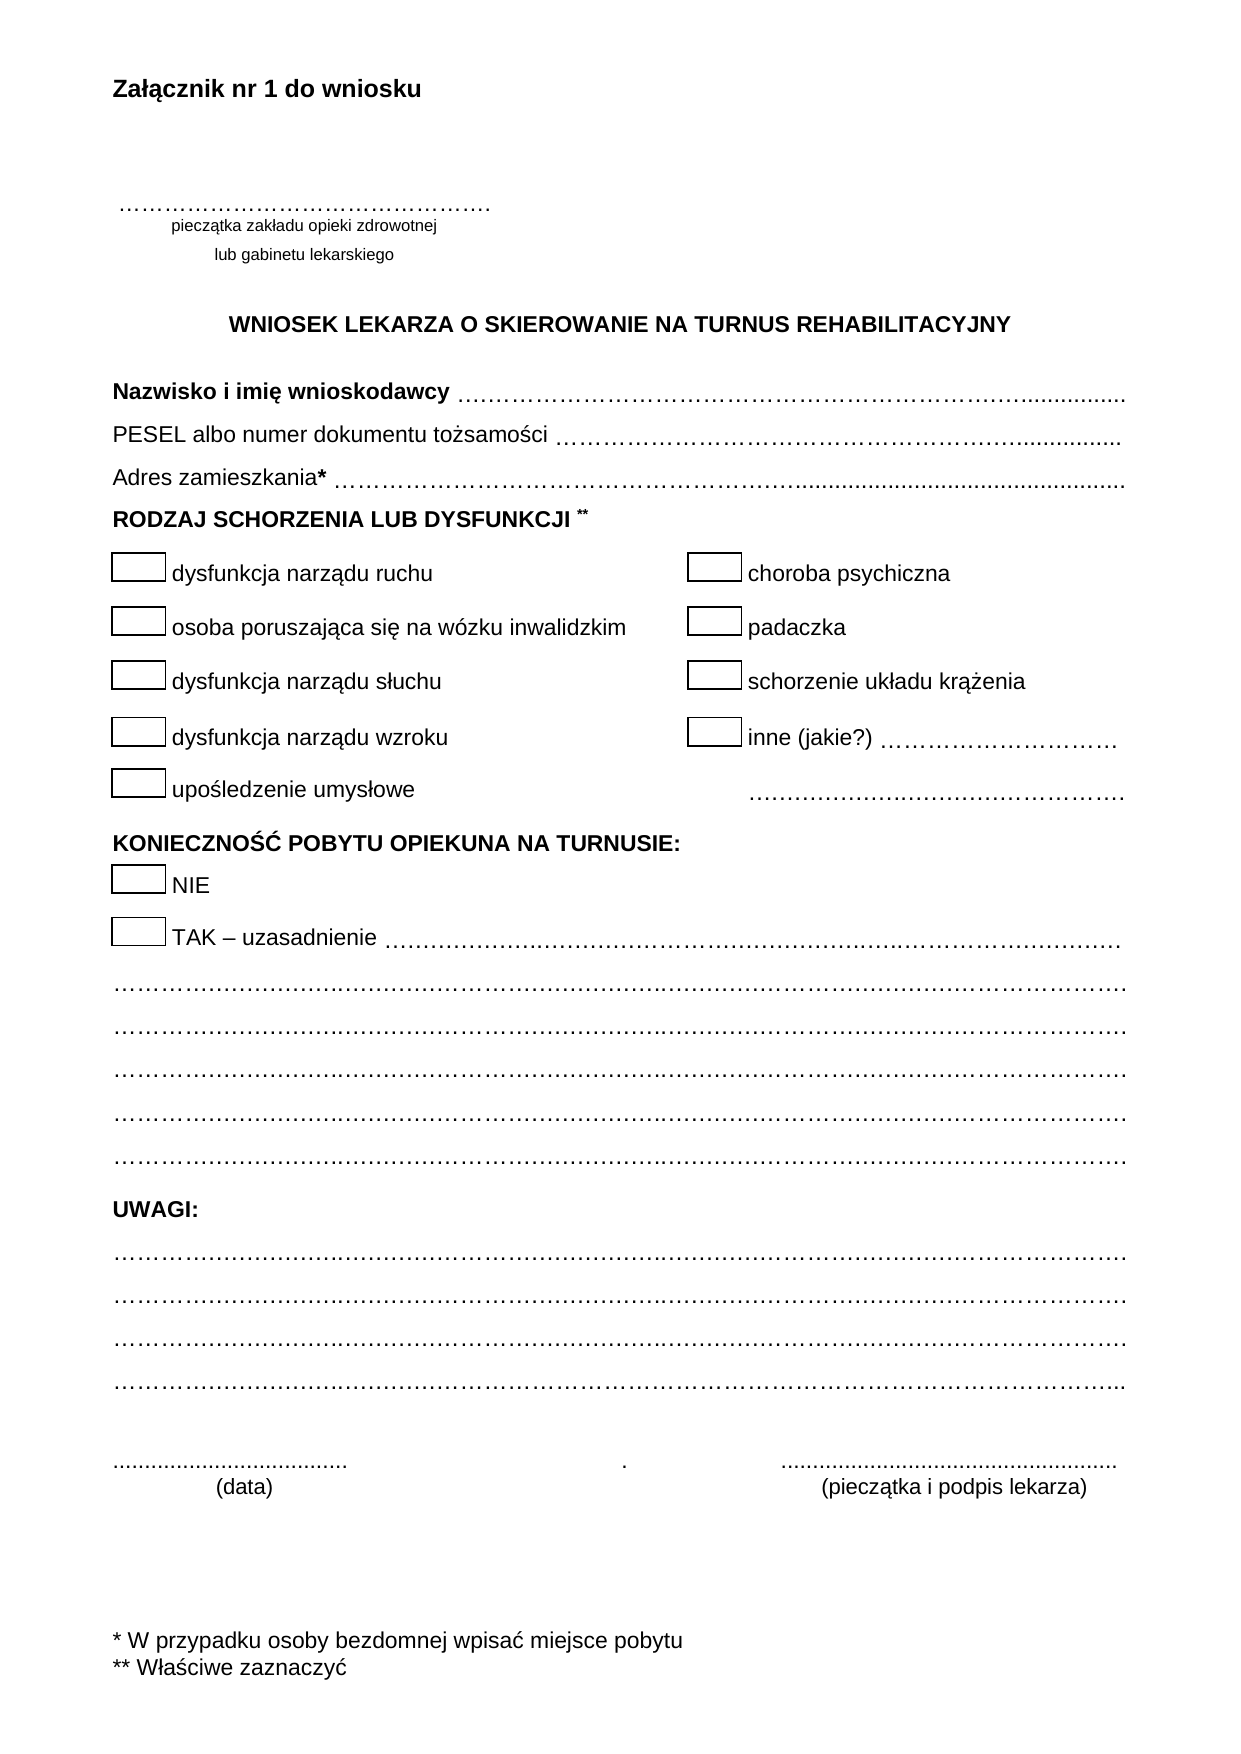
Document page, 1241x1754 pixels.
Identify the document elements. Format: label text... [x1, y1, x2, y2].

text ..................................... . ..................................................... [112, 1447, 1128, 1473]
text dysfunkcja narządu wzroku inne (jakie?) ………………………… [112, 711, 1128, 754]
text UWAGI: [112, 1196, 1128, 1222]
text Adres zamieszkania* ……………………………………………….….................................................. [112, 450, 1128, 493]
text RODZAJ SCHORZENIA LUB DYSFUNKCJI ** [112, 506, 1128, 532]
text dysfunkcja narządu ruchu choroba psychiczna [112, 553, 1128, 586]
text WNIOSEK LEKARZA O SKIEROWANIE NA TURNUS REHABILITACYJNY [112, 311, 1128, 338]
text pieczątka zakładu opieki zdrowotnej lub gabinetu lekarskiego [112, 216, 496, 274]
text NIE [112, 865, 1128, 898]
text dysfunkcja narządu słuchu schorzenie układu krążenia [112, 661, 1128, 694]
text PESEL albo numer dokumentu tożsamości ……………………………………………….…................ [112, 407, 1128, 450]
text KONIECZNOŚĆ POBYTU OPIEKUNA NA TURNUSIE: [112, 830, 1128, 857]
text TAK – uzasadnienie ….….….….…..….….….………….….….….…..…..…………….….….…. ………….….….….…..….….….………….….….….…..….….….………….….….….…………………. ………….….….….…..….….….………….….….….…..….….….………….….….….…………………. ………….….….….…..….….….………….….….….…..….….….………….….….….………………….………….….….….…..….….….………….….….….…..….….….………….….….….………………….………….….….….…..….….….………….….….….…..….….….………….….….….…………………. [112, 910, 1128, 1169]
text …………………………………………. [112, 190, 496, 216]
text ………….….….….…..….….….………….….….….…..….….….………….….….….………………….………….….….….…..….….….………….….….….…..….….….………….….….….………………….………….….….….…..….….….………….….….….…..….….….………….….….….………………….………….….….….…..….….….…………………………………………………………………………... [112, 1222, 1128, 1394]
text upośledzenie umysłowe ….….….….…..….….….……………. [112, 762, 1128, 805]
text (data) (pieczątka i podpis lekarza) [216, 1473, 1128, 1512]
text Nazwisko i imię wnioskodawcy ….……………………………………………………….…................ [112, 364, 1128, 407]
text osoba poruszająca się na wózku inwalidzkim padaczka [112, 607, 1128, 640]
